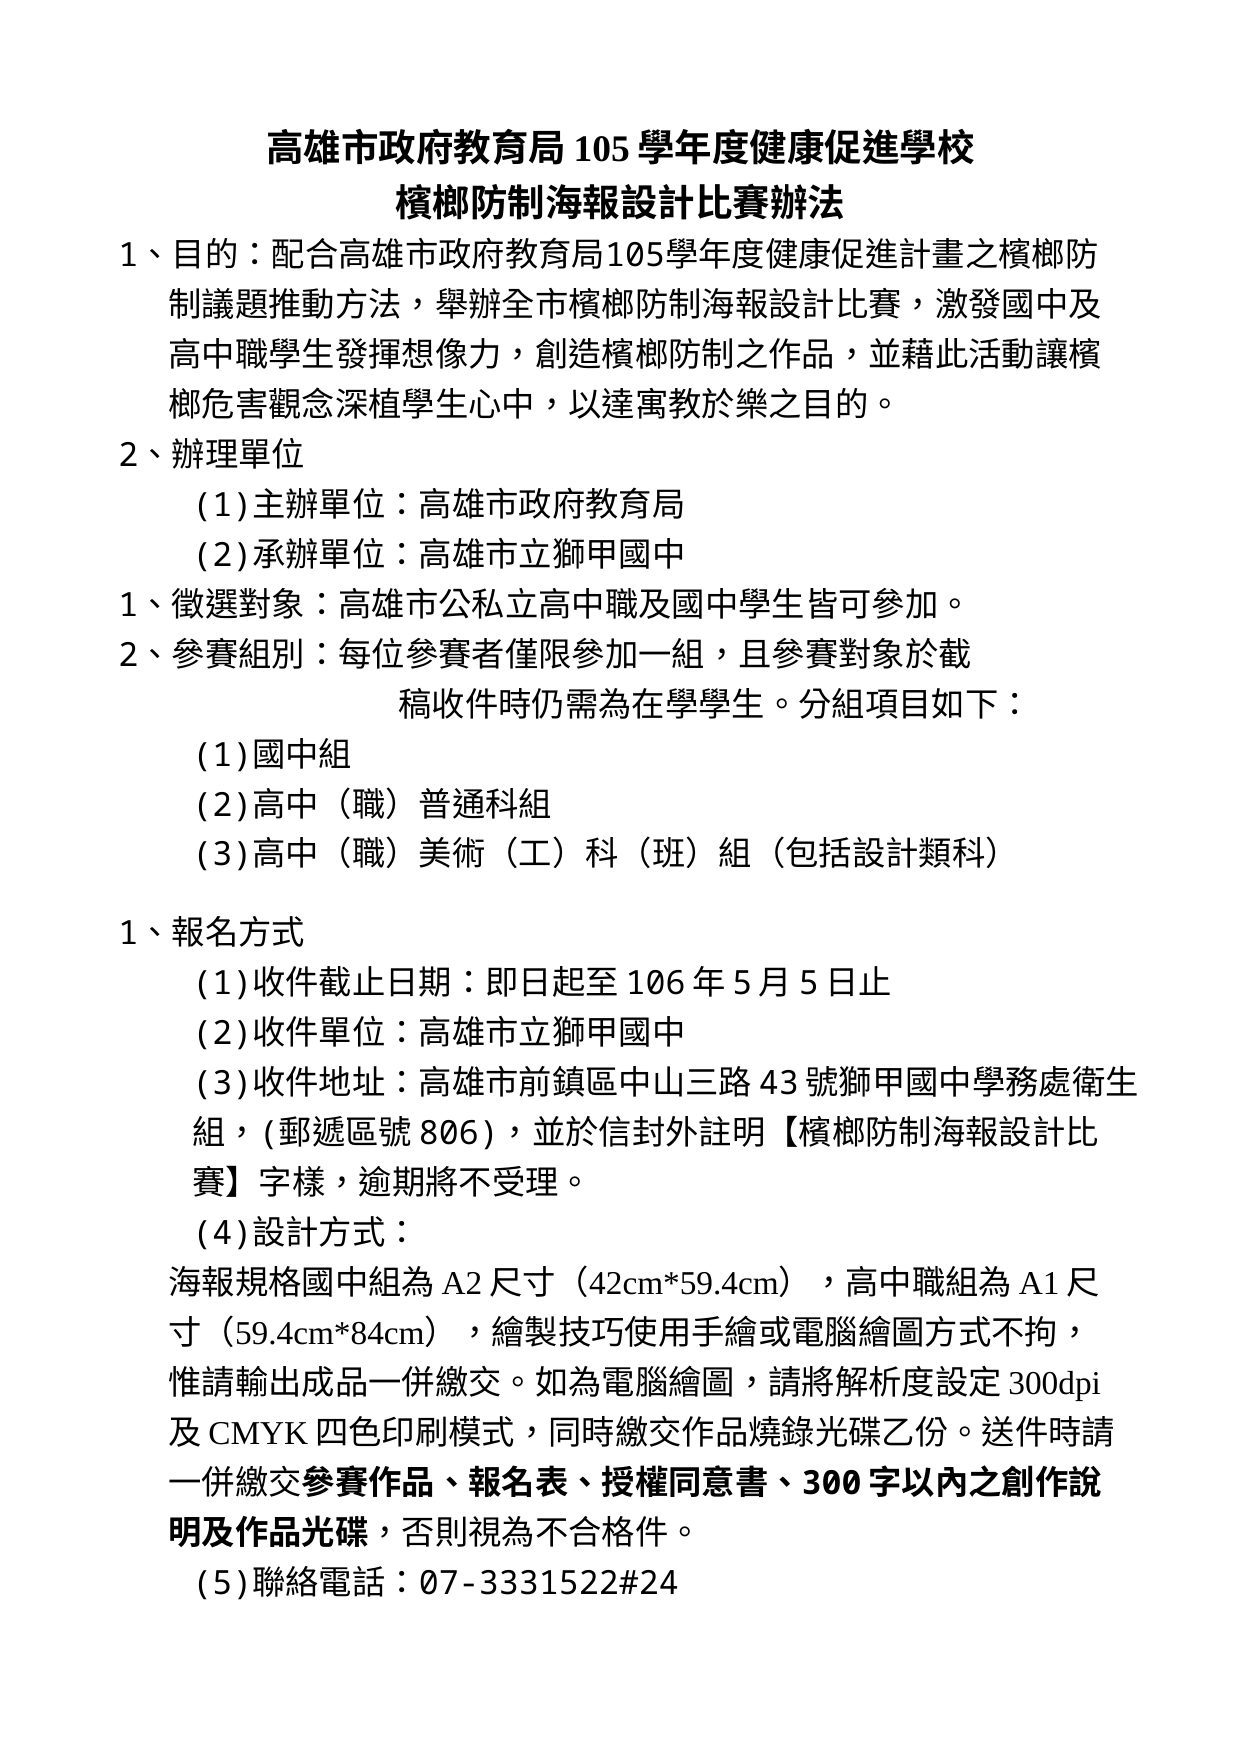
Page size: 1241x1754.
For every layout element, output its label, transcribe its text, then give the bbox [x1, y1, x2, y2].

list 收件地址：高雄市前鎮區中山三路43號獅甲國中學務處衛生組，(郵遞區號806)，並於信封外註明【檳榔防制海報設計比賽】字樣，逾期將不受理。 [192, 1054, 1159, 1204]
list 目的：配合高雄市政府教育局105學年度健康促進計畫之檳榔防制議題推動方法，舉辦全市檳榔防制海報設計比賽，激發國中及高中職學生發揮想像力，創造檳榔防制之作品，並藉此活動讓檳榔危害觀念深植學生心中，以達寓教於樂之目的。 [118, 227, 1122, 427]
list 報名方式 [118, 904, 1122, 954]
text 稿收件時仍需為在學學生。分組項目如下： [118, 677, 1122, 727]
list 收件截止日期：即日起至106年5月5日止 [192, 954, 1122, 1004]
list 高中（職）普通科組 [192, 777, 1122, 827]
list 辦理單位 [118, 427, 1122, 477]
text 檳榔防制海報設計比賽辦法 [118, 172, 1122, 227]
text 高雄市政府教育局105學年度健康促進學校 [118, 118, 1122, 172]
list 國中組 [192, 727, 1122, 777]
list 主辦單位：高雄市政府教育局 [192, 477, 1122, 527]
list 聯絡電話：07-3331522#24 [192, 1554, 1122, 1604]
list 徵選對象：高雄市公私立高中職及國中學生皆可參加。 [118, 577, 1122, 627]
list 高中（職）美術（工）科（班）組（包括設計類科） [192, 827, 1122, 875]
list 承辦單位：高雄市立獅甲國中 [192, 527, 1122, 577]
list 收件單位：高雄市立獅甲國中 [192, 1004, 1122, 1054]
list 參賽組別：每位參賽者僅限參加一組，且參賽對象於截 [118, 627, 1122, 677]
text 海報規格國中組為A2尺寸（42cm*59.4cm），高中職組為A1尺寸（59.4cm*84cm），繪製技巧使用手繪或電腦繪圖方式不拘，惟請輸出成品一併繳交。如為電腦繪圖，請將解析度設定300dpi及CMYK四色印刷模式，同時繳交作品燒錄光碟乙份。送件時請一併繳交參賽作品、報名表、授權同意書、300字以內之創作說明及作品光碟，否則視為不合格件。 [168, 1254, 1122, 1554]
list 設計方式： [192, 1204, 1159, 1254]
